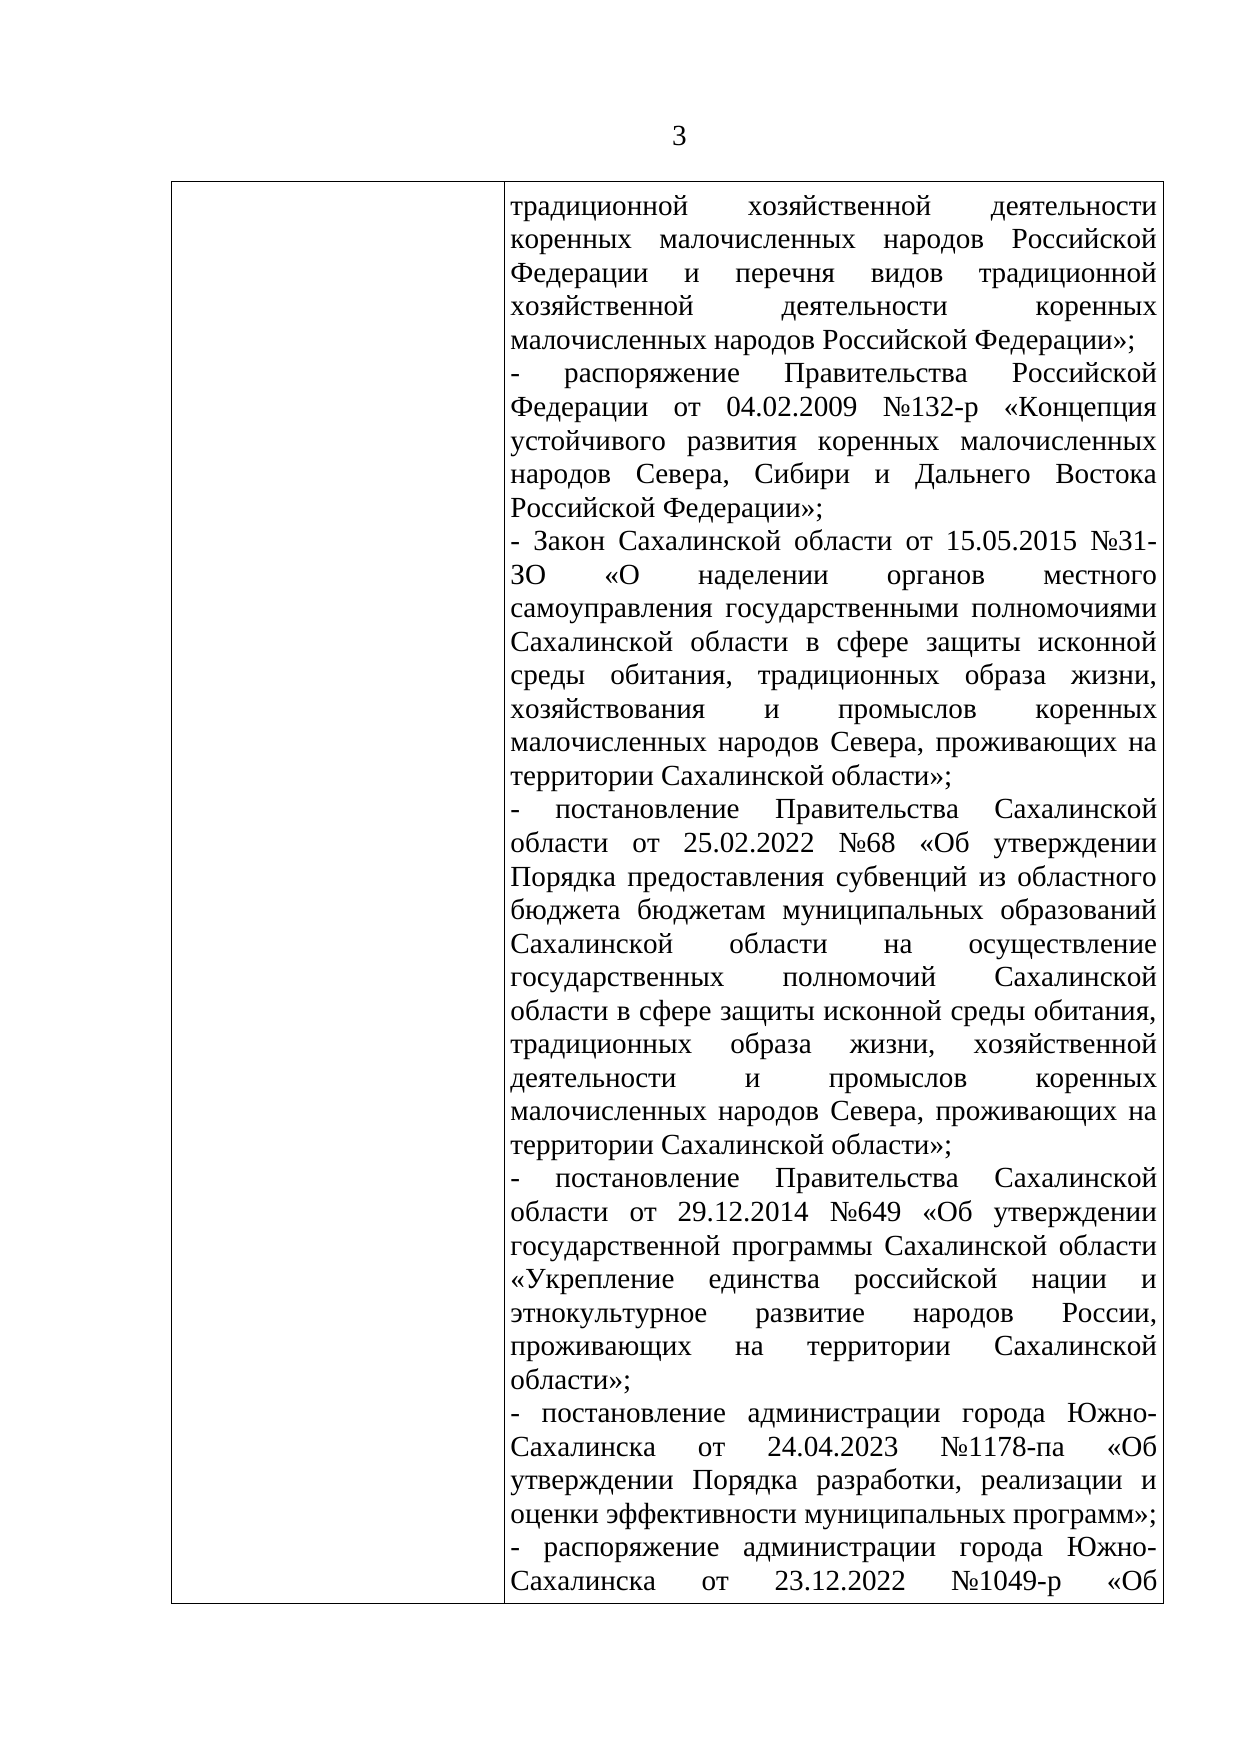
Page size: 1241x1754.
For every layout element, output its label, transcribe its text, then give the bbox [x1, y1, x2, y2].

table_cell [172, 182, 504, 1602]
table_cell традиционной хозяйственной деятельности коренных малочисленных народов Российской Федерации и перечня видов традиционной хозяйственной деятельности коренных малочисленных народов Российской Федерации»; - распоряжение Правительства Российской Федерации от 04.02.2009 №132-р «Концепция устойчивого развития коренных малочисленных народов Севера, Сибири и Дальнего Востока Российской Федерации»; - Закон Сахалинской области от 15.05.2015 №31-ЗО «О наделении органов местного самоуправления государственными полномочиями Сахалинской области в сфере защиты исконной среды обитания, традиционных образа жизни, хозяйствования и промыслов коренных малочисленных народов Севера, проживающих на территории Сахалинской области»; - постановление Правительства Сахалинской области от 25.02.2022 №68 «Об утверждении Порядка предоставления субвенций из областного бюджета бюджетам муниципальных образований Сахалинской области на осуществление государственных полномочий Сахалинской области в сфере защиты исконной среды обитания, традиционных образа жизни, хозяйственной деятельности и промыслов коренных малочисленных народов Севера, проживающих на территории Сахалинской области»; - постановление Правительства Сахалинской области от 29.12.2014 №649 «Об утверждении государственной программы Сахалинской области «Укрепление единства российской нации и этнокультурное развитие народов России, проживающих на территории Сахалинской области»; - постановление администрации города Южно-Сахалинска от 24.04.2023 №1178-па «Об утверждении Порядка разработки, реализации и оценки эффективности муниципальных программ»; - распоряжение администрации города Южно-Сахалинска от 23.12.2022 №1049-р «Об [505, 182, 1163, 1602]
